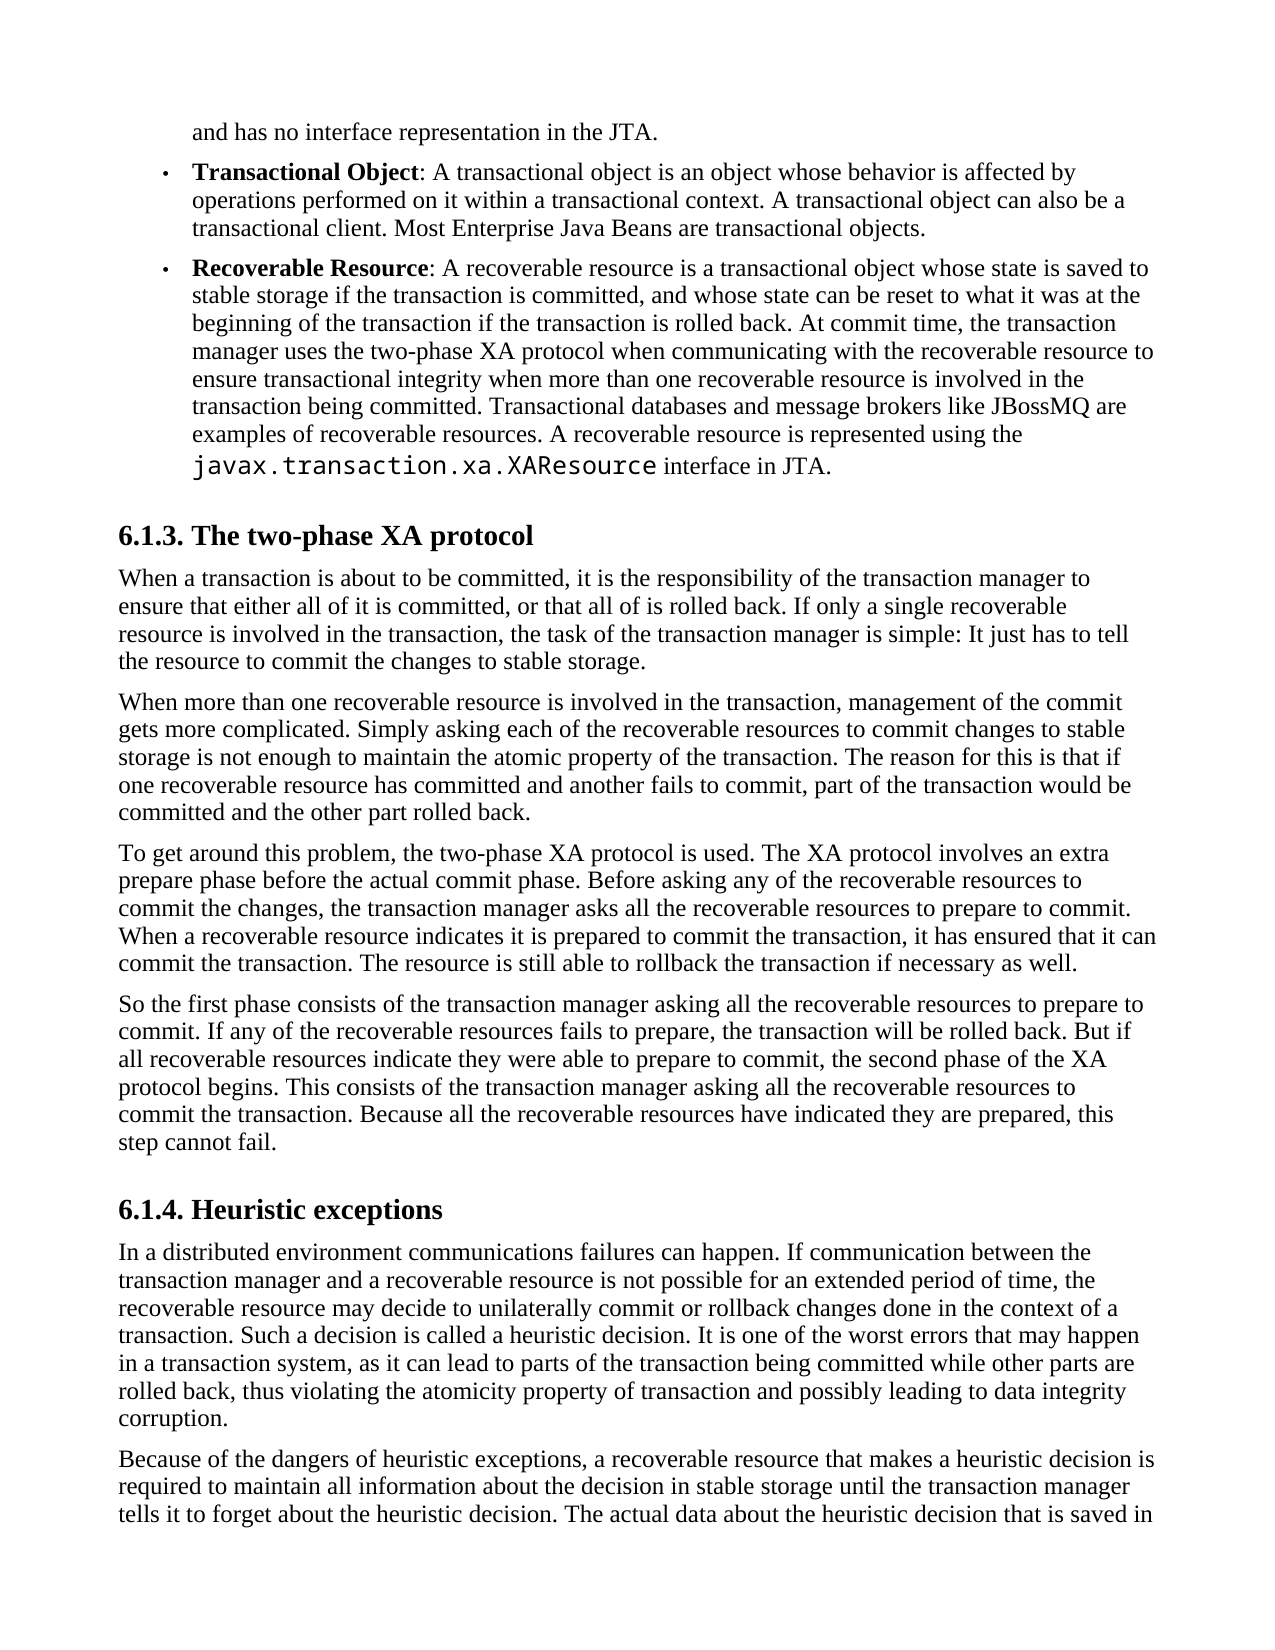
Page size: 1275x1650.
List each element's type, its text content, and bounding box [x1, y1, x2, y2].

subtitle 6.1.4. Heuristic exceptions [118, 1193, 1157, 1226]
list and has no interface representation in the JTA. [162, 118, 1157, 146]
text Because of the dangers of heuristic exceptions, a recoverable resource that makes a heuristic decision is required to maintain all information about the decision in stable storage until the transaction manager tells it to forget about the heuristic decision. The actual data about the heuristic decision that is saved in [118, 1445, 1157, 1528]
list Transactional Object: A transactional object is an object whose behavior is affected by operations performed on it within a transactional context. A transactional object can also be a transactional client. Most Enterprise Java Beans are transactional objects. [162, 158, 1157, 241]
subtitle 6.1.3. The two-phase XA protocol [118, 519, 1157, 552]
text When more than one recoverable resource is involved in the transaction, management of the commit gets more complicated. Simply asking each of the recoverable resources to commit changes to stable storage is not enough to maintain the atomic property of the transaction. The reason for this is that if one recoverable resource has committed and another fails to commit, part of the transaction would be committed and the other part rolled back. [118, 688, 1157, 826]
list Recoverable Resource: A recoverable resource is a transactional object whose state is saved to stable storage if the transaction is committed, and whose state can be reset to what it was at the beginning of the transaction if the transaction is rolled back. At commit time, the transaction manager uses the two-phase XA protocol when communicating with the recoverable resource to ensure transactional integrity when more than one recoverable resource is involved in the transaction being committed. Transactional databases and message brokers like JBossMQ are examples of recoverable resources. A recoverable resource is represented using the javax.transaction.xa.XAResource interface in JTA. [162, 254, 1157, 482]
text In a distributed environment communications failures can happen. If communication between the transaction manager and a recoverable resource is not possible for an extended period of time, the recoverable resource may decide to unilaterally commit or rollback changes done in the context of a transaction. Such a decision is called a heuristic decision. It is one of the worst errors that may happen in a transaction system, as it can lead to parts of the transaction being committed while other parts are rolled back, thus violating the atomicity property of transaction and possibly leading to data integrity corruption. [118, 1238, 1157, 1432]
text To get around this problem, the two-phase XA protocol is used. The XA protocol involves an extra prepare phase before the actual commit phase. Before asking any of the recoverable resources to commit the changes, the transaction manager asks all the recoverable resources to prepare to commit. When a recoverable resource indicates it is prepared to commit the transaction, it has ensured that it can commit the transaction. The resource is still able to rollback the transaction if necessary as well. [118, 839, 1157, 977]
text When a transaction is about to be committed, it is the responsibility of the transaction manager to ensure that either all of it is committed, or that all of is rolled back. If only a single recoverable resource is involved in the transaction, the task of the transaction manager is simple: It just has to tell the resource to commit the changes to stable storage. [118, 564, 1157, 675]
text So the first phase consists of the transaction manager asking all the recoverable resources to prepare to commit. If any of the recoverable resources fails to prepare, the transaction will be rolled back. But if all recoverable resources indicate they were able to prepare to commit, the second phase of the XA protocol begins. This consists of the transaction manager asking all the recoverable resources to commit the transaction. Because all the recoverable resources have indicated they are prepared, this step cannot fail. [118, 990, 1157, 1156]
